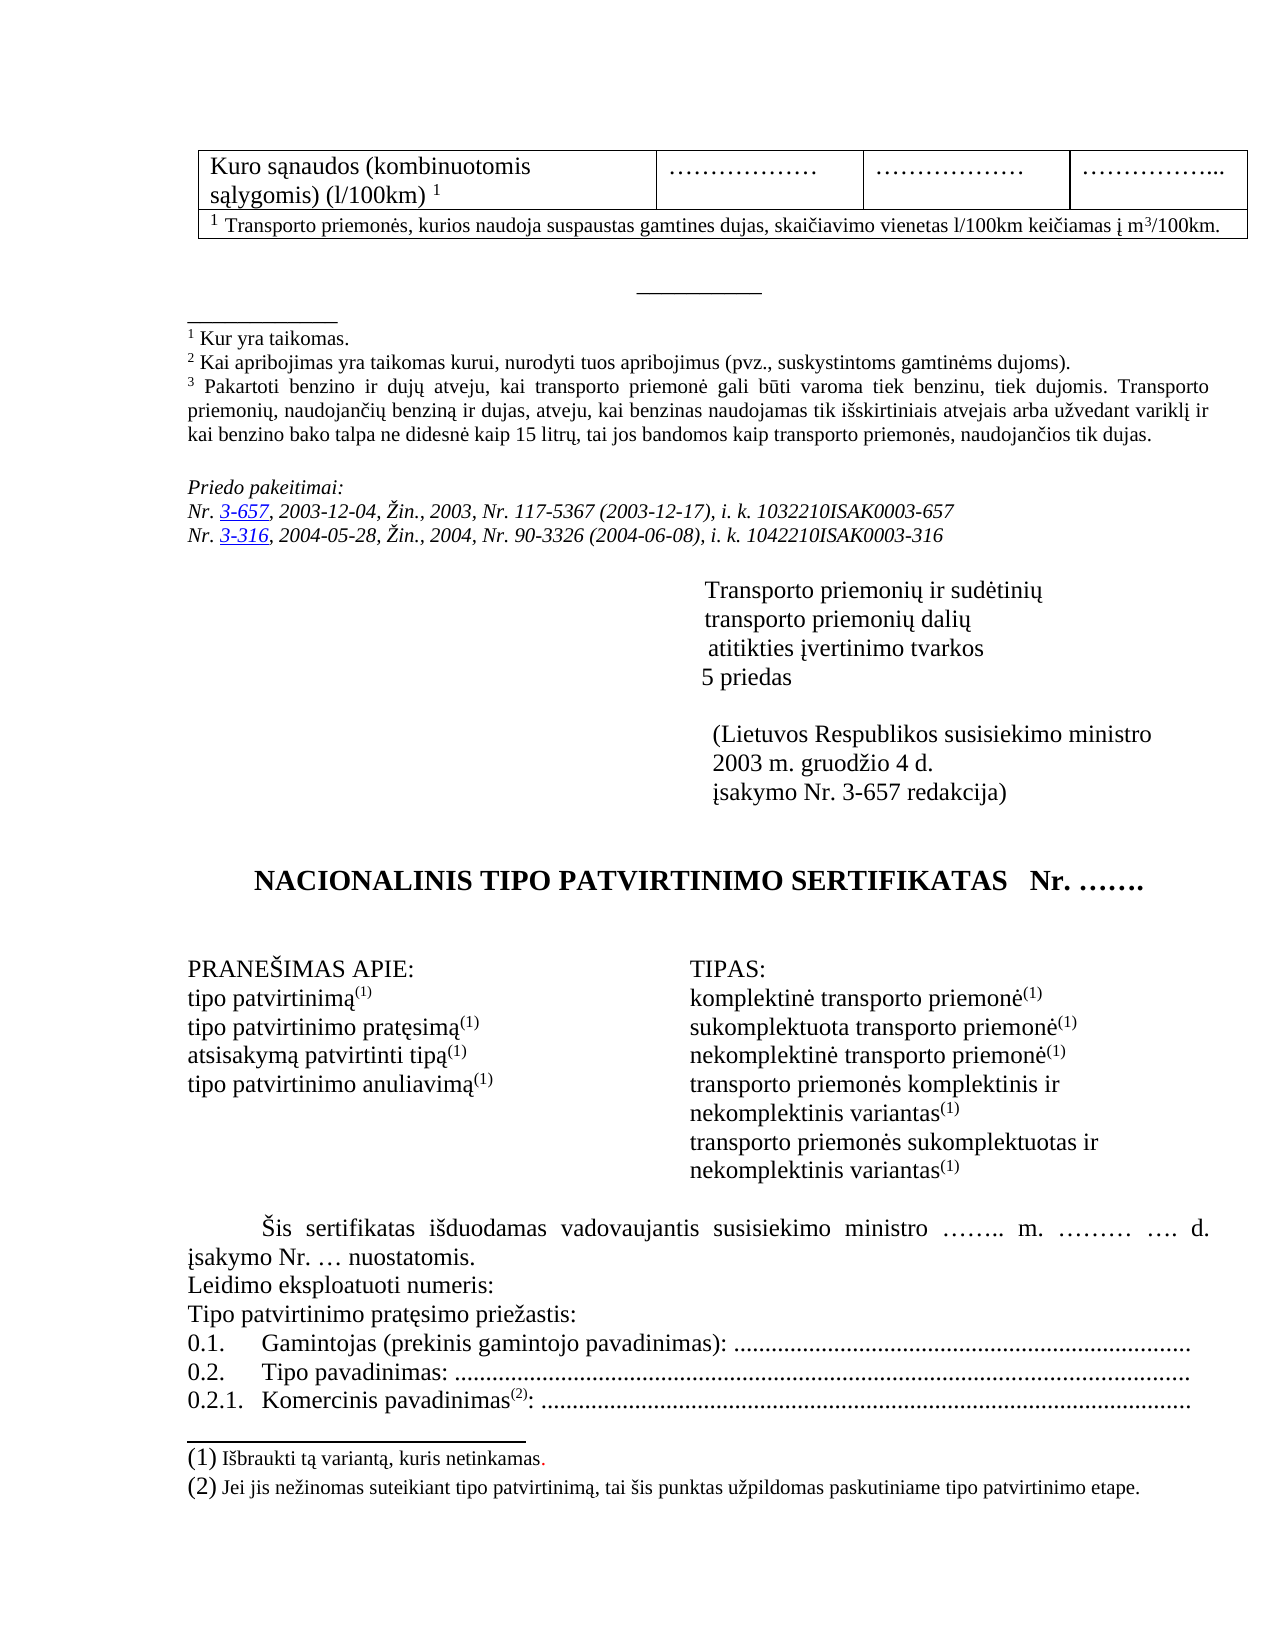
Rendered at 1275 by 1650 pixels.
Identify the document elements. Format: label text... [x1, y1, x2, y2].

table_cell 1 Transporto priemonės, kurios naudoja suspaustas gamtines dujas, skaičiavimo vienetas l/100km keičiamas į m3/100km. [199, 210, 1247, 238]
text 5 priedas [187, 662, 1211, 691]
text 0.1. Gamintojas (prekinis gamintojo pavadinimas): [187, 1328, 1211, 1357]
text __________ [187, 268, 1211, 297]
text Nr. 3-657, 2003-12-04, Žin., 2003, Nr. 117-5367 (2003-12-17), i. k. 1032210ISAK0003-657 [187, 499, 1211, 523]
text 2003 m. gruodžio 4 d. [637, 748, 1211, 777]
text (Lietuvos Respublikos susisiekimo ministro [637, 719, 1211, 748]
text Jei jis nežinomas suteikiant tipo patvirtinimą, tai šis punktas užpildomas paskutiniame tipo patvirtinimo etape. [187, 1471, 1211, 1500]
text tipo patvirtinimo pratęsimą(1) sukomplektuota transporto priemonė(1) [187, 1012, 1211, 1040]
text 1 Kur yra taikomas. [187, 326, 1211, 350]
text NACIONALINIS TIPO PATVIRTINIMO SERTIFIKATAS Nr. ……. [187, 863, 1211, 897]
text 0.2.1. Komercinis pavadinimas: [187, 1385, 1211, 1414]
text tipo patvirtinimo anuliavimą(1) transporto priemonės komplektinis ir nekomplektinis variantas(1) [187, 1069, 1211, 1127]
text Priedo pakeitimai: [187, 475, 1211, 499]
text transporto priemonės sukomplektuotas ir nekomplektinis variantas(1) [689, 1127, 1211, 1184]
text transporto priemonių dalių [187, 604, 1211, 633]
text Šis sertifikatas išduodamas vadovaujantis susisiekimo ministro …….. m. ……… …. d. įsakymo Nr. … nuostatomis. [187, 1213, 1211, 1270]
table_cell ……………... [1071, 151, 1247, 208]
text 3 Pakartoti benzino ir dujų atveju, kai transporto priemonė gali būti varoma tiek benzinu, tiek dujomis. Transporto priemonių, naudojančių benziną ir dujas, atveju, kai benzinas naudojamas tik išskirtiniais atvejais arba užvedant variklį ir kai benzino bako talpa ne didesnė kaip 15 litrų, tai jos bandomos kaip transporto priemonės, naudojančios tik dujas. [187, 374, 1211, 446]
text Leidimo eksploatuoti numeris: [187, 1270, 1211, 1299]
text PRANEŠIMAS APIE: TIPAS: [187, 954, 1211, 983]
text tipo patvirtinimą komplektinė transporto priemonė(1) [187, 983, 1211, 1012]
table_cell Kuro sąnaudos (kombinuotomis sąlygomis) (l/100km) 1 [199, 151, 656, 208]
text atitikties įvertinimo tvarkos [187, 633, 1211, 662]
text Išbraukti tą variantą, kuris netinkamas. [187, 1442, 1211, 1471]
text 0.2. Tipo pavadinimas: [187, 1357, 1211, 1385]
text Transporto priemonių ir sudėtinių [187, 576, 1211, 604]
text ____________ [187, 297, 1211, 326]
text 2 Kai apribojimas yra taikomas kurui, nurodyti tuos apribojimus (pvz., suskystintoms gamtinėms dujoms). [187, 350, 1211, 374]
text įsakymo Nr. 3-657 redakcija) [637, 777, 1211, 806]
table_cell ……………… [864, 151, 1069, 208]
text Nr. 3-316, 2004-05-28, Žin., 2004, Nr. 90-3326 (2004-06-08), i. k. 1042210ISAK0003-316 [187, 523, 1211, 547]
table_cell ……………… [657, 151, 863, 208]
text atsisakymą patvirtinti tipą(1) nekomplektinė transporto priemonė(1) [187, 1040, 1211, 1069]
text Tipo patvirtinimo pratęsimo priežastis: [187, 1299, 1211, 1328]
